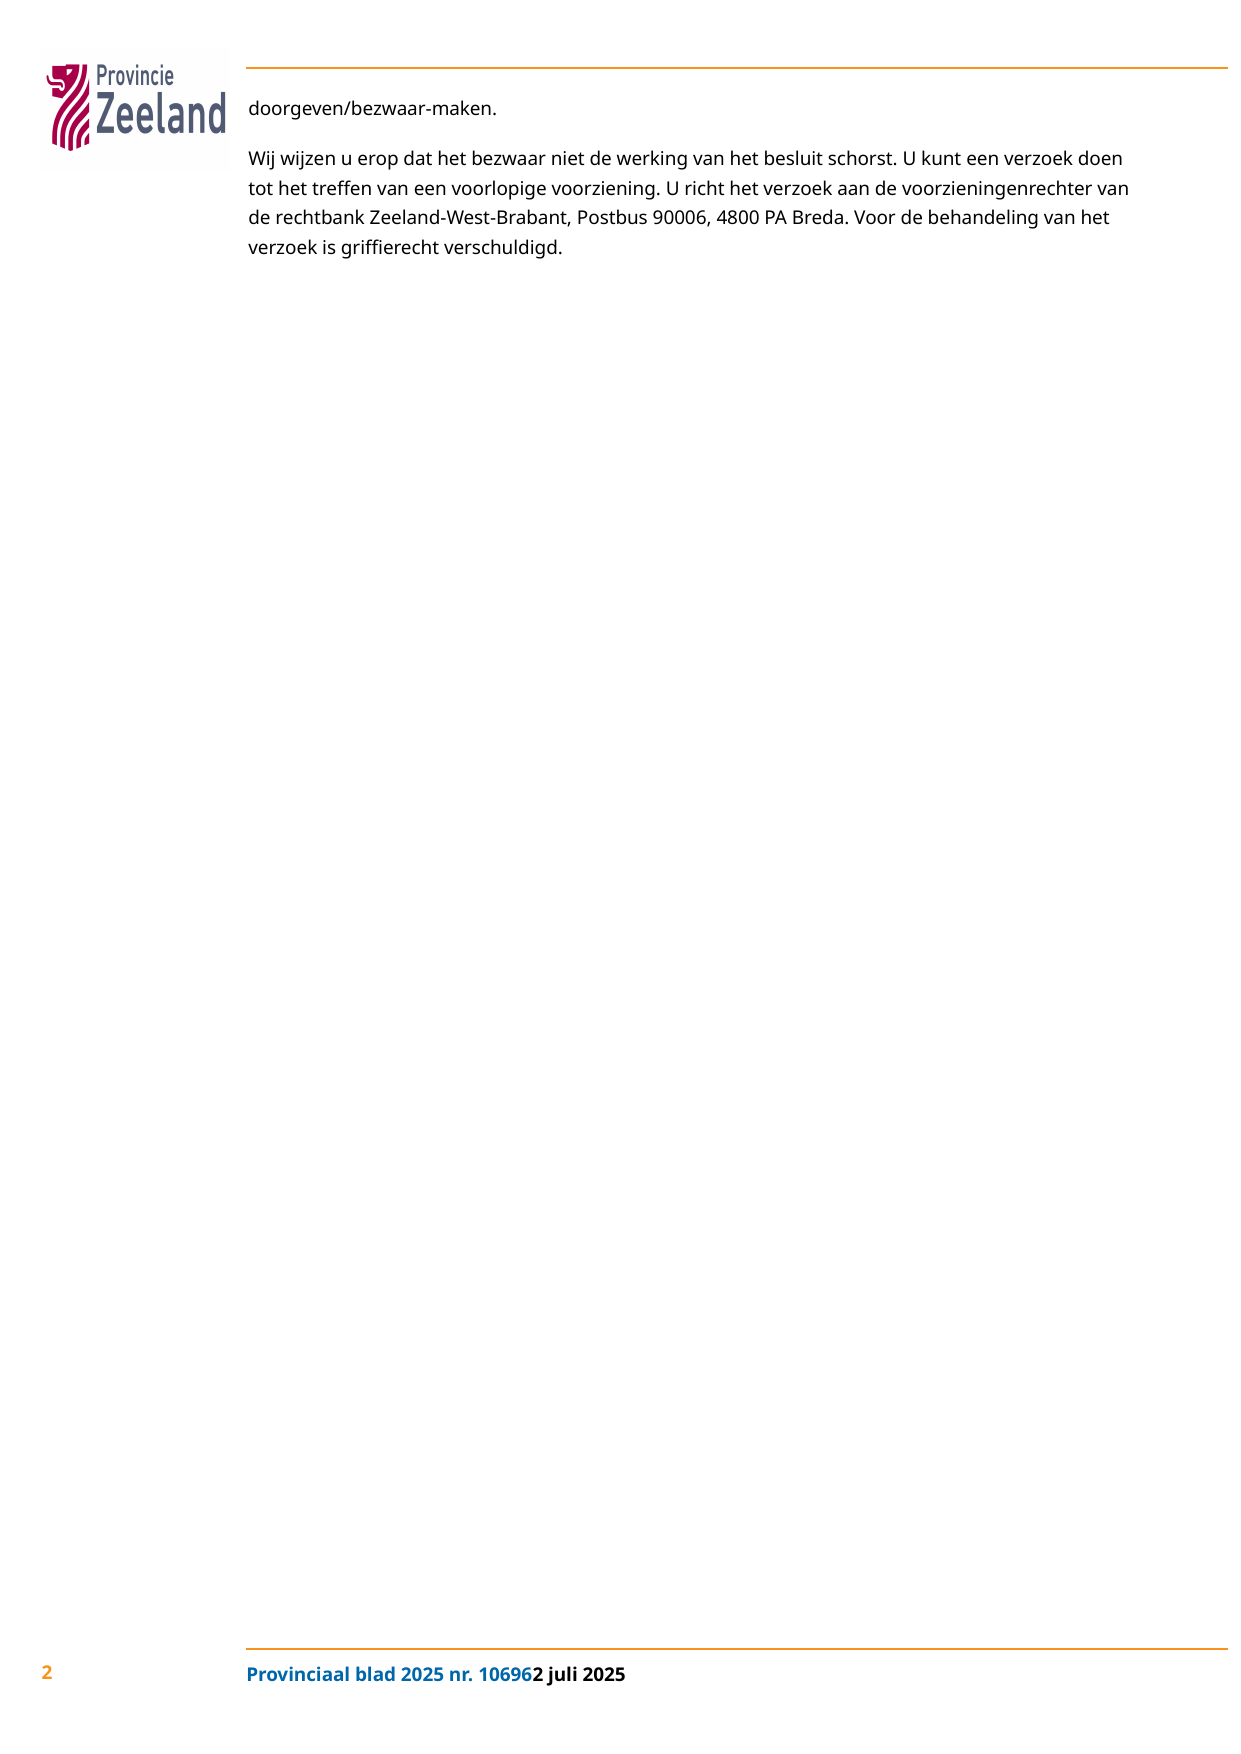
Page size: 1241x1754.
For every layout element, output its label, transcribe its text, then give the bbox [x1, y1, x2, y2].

text doorgeven/bezwaar-maken. [248, 95, 1152, 121]
picture [41, 47, 231, 172]
text Wij wijzen u erop dat het bezwaar niet de werking van het besluit schorst. U kunt een verzoek doen tot het treffen van een voorlopige voorziening. U richt het verzoek aan de voorzieningenrechter van de rechtbank Zeeland-West-Brabant, Postbus 90006, 4800 PA Breda. Voor de behandeling van het verzoek is griffierecht verschuldigd. [248, 145, 1152, 260]
